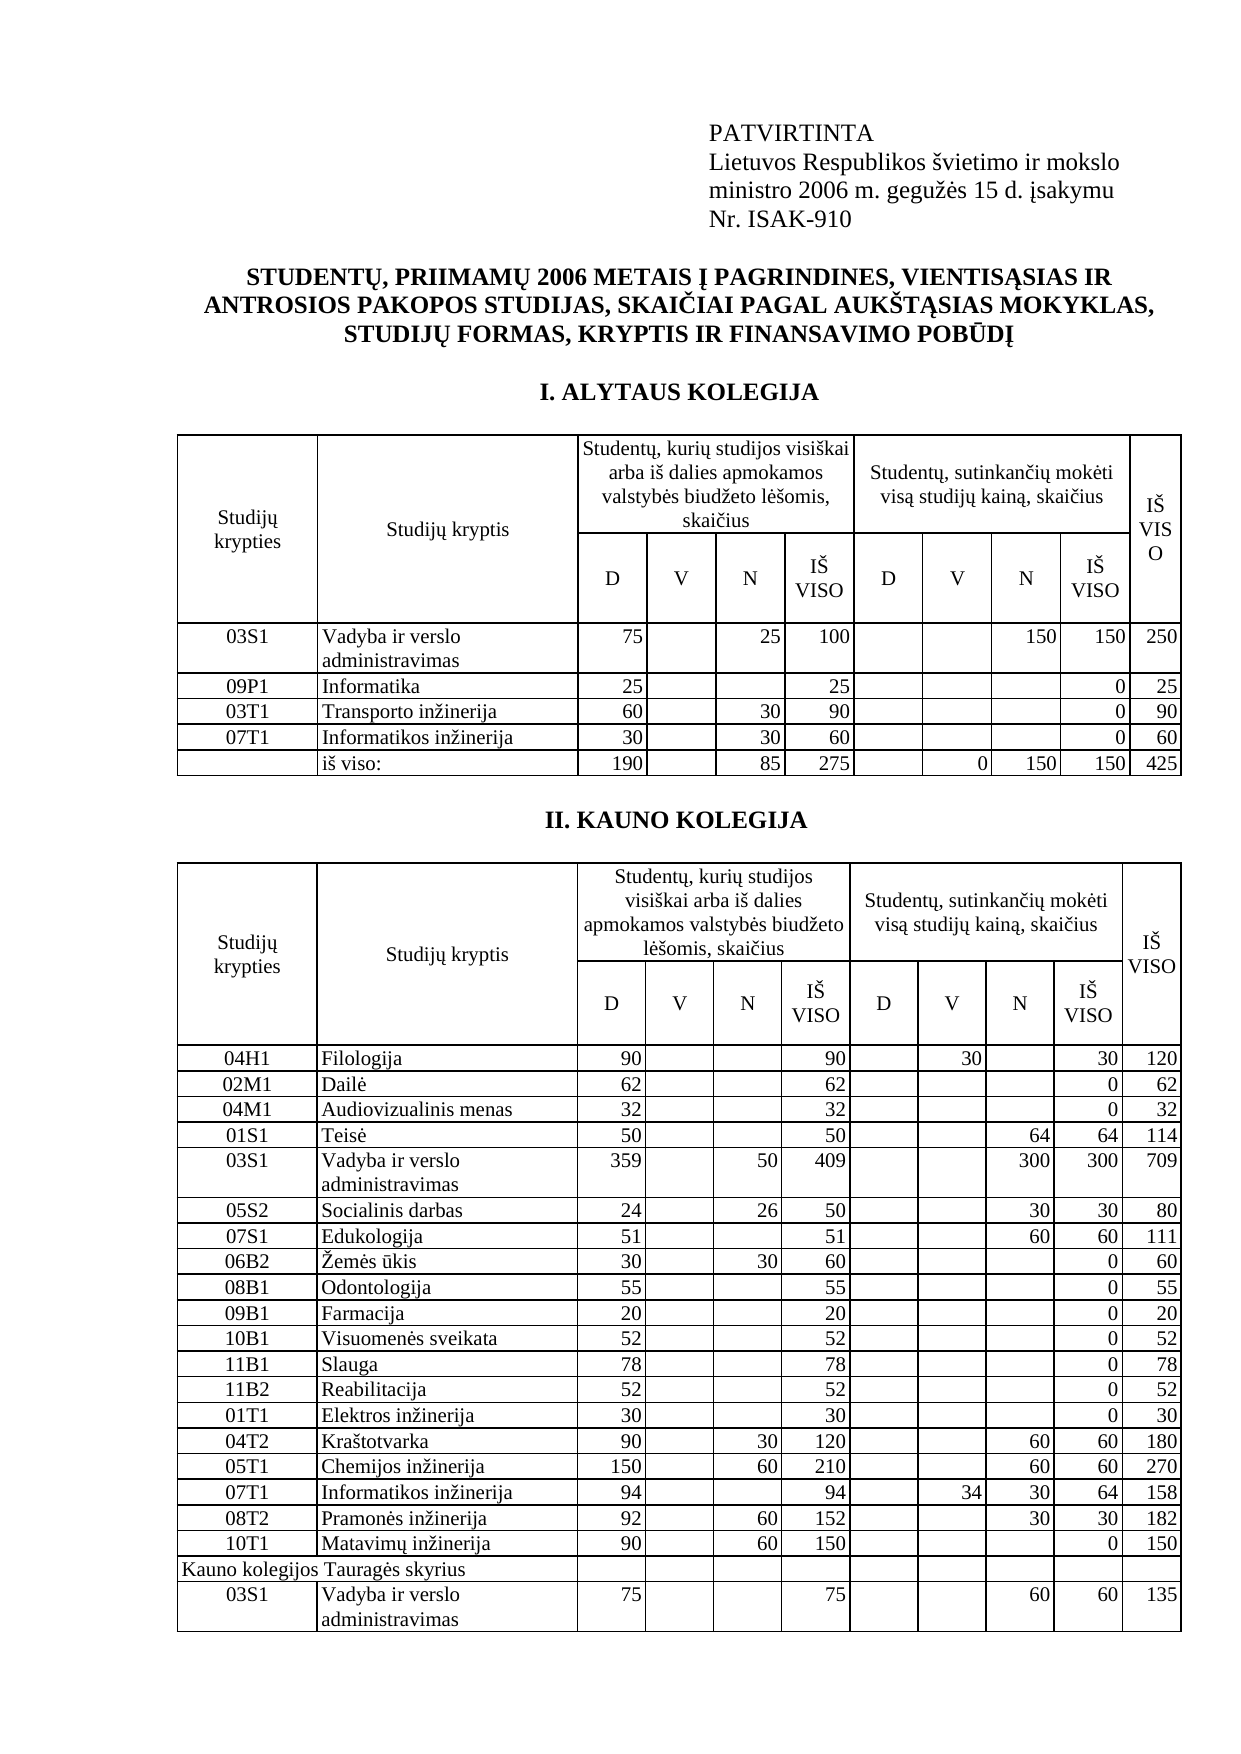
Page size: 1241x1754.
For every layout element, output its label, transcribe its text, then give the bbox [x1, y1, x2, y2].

table_cell [918, 725, 922, 749]
table_cell [714, 1224, 718, 1248]
table_cell [987, 674, 991, 698]
table_cell 90 [578, 1429, 582, 1453]
table_cell 60 [777, 1454, 781, 1478]
table_cell 150 [992, 751, 996, 774]
table_cell 30 [782, 1403, 786, 1427]
table_cell 60 [1118, 1429, 1122, 1453]
table_cell [782, 1557, 786, 1581]
table_cell 30 [1118, 1198, 1122, 1222]
table_cell 92 [641, 1506, 645, 1529]
table_cell [714, 1072, 718, 1096]
table_cell 75 [782, 1582, 849, 1631]
table_cell 50 [641, 1123, 645, 1147]
table_cell 60 [714, 1454, 718, 1478]
table_cell 60 [1118, 1454, 1122, 1478]
table_cell 09P1 [313, 674, 317, 698]
table_cell 51 [578, 1224, 582, 1248]
table_cell [709, 1557, 713, 1581]
table_cell 64 [1118, 1480, 1122, 1504]
table_cell 30 [777, 1249, 781, 1273]
table_cell 03S1 [178, 1148, 316, 1196]
table_cell [709, 1046, 713, 1070]
table_header Studijų krypties [178, 864, 316, 1044]
table_cell 30 [641, 1249, 645, 1273]
table_cell 0 [1061, 674, 1065, 698]
table_cell 75 [578, 1582, 645, 1631]
table_cell [709, 1454, 713, 1478]
table_cell 94 [641, 1480, 645, 1504]
table_cell [709, 1377, 713, 1401]
table_cell 60 [714, 1506, 718, 1529]
table_cell [923, 725, 927, 749]
table_cell N [717, 534, 784, 622]
text II. KAUNO KOLEGIJA [177, 805, 1181, 833]
table_cell 24 [578, 1198, 582, 1222]
table_cell 55 [578, 1275, 582, 1299]
table_cell [777, 1377, 781, 1401]
table_cell 150 [1056, 751, 1060, 774]
table_cell [777, 1301, 781, 1324]
table_cell 32 [782, 1097, 786, 1121]
table_cell 135 [1123, 1582, 1180, 1631]
table_cell [992, 725, 996, 749]
table_cell [777, 1352, 781, 1376]
table_cell 55 [641, 1275, 645, 1299]
table_cell 0 [1118, 1275, 1122, 1299]
table_cell 90 [849, 699, 853, 723]
table_cell 32 [641, 1097, 645, 1121]
table_cell [777, 1123, 781, 1147]
table_cell [646, 1148, 713, 1196]
table_cell [919, 1582, 985, 1631]
table_cell 26 [714, 1198, 718, 1222]
table_cell [709, 1531, 713, 1555]
table_cell D [579, 534, 646, 622]
table_cell 300 [987, 1148, 1053, 1196]
table_cell 26 [777, 1198, 781, 1222]
table_cell 150 [782, 1531, 786, 1555]
table_cell 300 [1055, 1148, 1122, 1196]
table_cell [1118, 1557, 1122, 1581]
table_cell [919, 1148, 985, 1196]
table_cell [714, 1046, 718, 1070]
table_cell 20 [578, 1301, 582, 1324]
table_cell D [851, 962, 917, 1044]
table_cell 90 [641, 1429, 645, 1453]
table_cell 55 [782, 1275, 786, 1299]
table_cell [777, 1403, 781, 1427]
table_cell [777, 1275, 781, 1299]
table_cell [992, 699, 996, 723]
table_cell 150 [1061, 624, 1129, 672]
table_cell [578, 1557, 582, 1581]
table_cell 275 [849, 751, 853, 774]
table_cell [313, 751, 317, 774]
table_cell [714, 1352, 718, 1376]
table_cell [709, 1275, 713, 1299]
table_cell 30 [714, 1249, 718, 1273]
table_cell 150 [992, 624, 1060, 672]
table_header Studijų krypties [178, 436, 317, 622]
table_cell [714, 1582, 781, 1631]
table_cell D [855, 534, 922, 622]
table_cell 60 [1118, 1224, 1122, 1248]
table_cell [709, 1224, 713, 1248]
table_cell [1056, 674, 1060, 698]
table_cell 92 [578, 1506, 582, 1529]
table_cell 03T1 [313, 699, 317, 723]
table_cell 50 [714, 1148, 781, 1196]
table_cell [918, 751, 922, 774]
table_cell [714, 1275, 718, 1299]
table_cell 0 [1118, 1352, 1122, 1376]
table_cell 90 [578, 1046, 582, 1070]
table_cell [714, 1301, 718, 1324]
table_cell 0 [1118, 1326, 1122, 1350]
table_cell 152 [782, 1506, 786, 1529]
table_cell 78 [641, 1352, 645, 1376]
table_cell 0 [1118, 1249, 1122, 1273]
table_cell 20 [641, 1301, 645, 1324]
table_cell 0 [1118, 1072, 1122, 1096]
table_cell 90 [641, 1046, 645, 1070]
table_cell 30 [1118, 1046, 1122, 1070]
table_cell N [987, 962, 1053, 1044]
table_cell 52 [782, 1377, 786, 1401]
table_cell [714, 1557, 718, 1581]
table_cell V [919, 962, 985, 1044]
table_cell [714, 1480, 718, 1504]
table_cell 62 [578, 1072, 582, 1096]
table_cell [709, 1403, 713, 1427]
table_cell 30 [578, 1403, 582, 1427]
table_cell 78 [578, 1352, 582, 1376]
table_cell [855, 624, 922, 672]
table_cell 60 [1055, 1582, 1122, 1631]
table_cell [648, 624, 715, 672]
table_header Studijų kryptis [318, 864, 577, 1044]
table_cell [777, 1557, 781, 1581]
table_cell [777, 1046, 781, 1070]
table_cell 62 [641, 1072, 645, 1096]
table_cell 0 [1061, 699, 1065, 723]
table_cell 94 [782, 1480, 786, 1504]
table_cell V [646, 962, 713, 1044]
table_cell 0 [987, 751, 991, 774]
table_header Studijų kryptis [318, 436, 577, 622]
table_cell 90 [578, 1531, 582, 1555]
table_cell 409 [782, 1148, 849, 1196]
table_cell 62 [782, 1072, 786, 1096]
table_cell 60 [714, 1531, 718, 1555]
table_cell [987, 699, 991, 723]
table_cell IŠ VISO [1061, 534, 1129, 622]
table_cell 120 [782, 1429, 786, 1453]
table_cell [987, 725, 991, 749]
table_cell 07T1 [313, 725, 317, 749]
table_cell [714, 1097, 718, 1121]
table_cell 25 [717, 624, 784, 672]
table_cell 150 [578, 1454, 582, 1478]
text Lietuvos Respublikos švietimo ir mokslo [177, 147, 1181, 176]
table_cell 94 [578, 1480, 582, 1504]
table_cell 30 [641, 1403, 645, 1427]
text PATVIRTINTA [709, 118, 1181, 147]
table_cell 75 [579, 624, 646, 672]
table_cell [851, 1148, 917, 1196]
table_cell 150 [641, 1454, 645, 1478]
table_cell [714, 1377, 718, 1401]
table_cell 60 [782, 1249, 786, 1273]
table_cell 52 [782, 1326, 786, 1350]
table_cell 90 [782, 1046, 786, 1070]
table_cell 150 [1061, 751, 1065, 774]
table_cell 51 [782, 1224, 786, 1248]
table_cell 78 [782, 1352, 786, 1376]
table_cell [709, 1072, 713, 1096]
table_cell D [578, 962, 645, 1044]
table_cell [851, 1582, 917, 1631]
table_cell 50 [782, 1198, 786, 1222]
table_cell [709, 1249, 713, 1273]
table_cell 60 [987, 1582, 1053, 1631]
table_cell [709, 1301, 713, 1324]
table_cell 250 [1131, 624, 1180, 672]
table_cell [714, 1123, 718, 1147]
table_cell 25 [849, 674, 853, 698]
table_cell [918, 699, 922, 723]
table_cell 20 [782, 1301, 786, 1324]
table_cell V [648, 534, 715, 622]
table_cell N [992, 534, 1060, 622]
table_cell IŠ VISO [786, 534, 853, 622]
text ministro 2006 m. gegužės 15 d. įsakymu [177, 176, 1181, 204]
table_cell [714, 1403, 718, 1427]
table_cell 359 [578, 1148, 645, 1196]
table_cell 51 [641, 1224, 645, 1248]
table_cell 0 [1118, 1097, 1122, 1121]
table_cell 64 [1118, 1123, 1122, 1147]
table_cell [709, 1429, 713, 1453]
table_cell N [714, 962, 781, 1044]
table_cell 0 [1118, 1403, 1122, 1427]
table_cell 30 [777, 1429, 781, 1453]
table_cell [777, 1097, 781, 1121]
table_cell IŠ VISO [782, 962, 849, 1044]
table_cell 50 [578, 1123, 582, 1147]
table_cell 0 [1118, 1531, 1122, 1555]
table_cell 0 [1061, 725, 1065, 749]
text STUDENTŲ, PRIIMAMŲ 2006 METAIS Į PAGRINDINES, VIENTISĄSIAS IR ANTROSIOS PAKOPOS STUDIJAS, SKAIČIAI PAGAL AUKŠTĄSIAS MOKYKLAS, STUDIJŲ FORMAS, KRYPTIS IR FINANSAVIMO POBŪDĮ [177, 262, 1181, 348]
table_cell [777, 1072, 781, 1096]
table_cell 60 [777, 1531, 781, 1555]
table_cell [1056, 699, 1060, 723]
table_cell 03S1 [178, 624, 317, 672]
table_cell [646, 1582, 713, 1631]
table_cell 52 [641, 1326, 645, 1350]
table_cell [709, 1123, 713, 1147]
table_header Studentų, sutinkančių mokėti visą studijų kainą, skaičius [855, 436, 1129, 532]
table_cell 0 [923, 751, 927, 774]
table_cell [709, 1326, 713, 1350]
table_cell [714, 1326, 718, 1350]
table_cell 50 [782, 1123, 786, 1147]
table_cell [641, 1557, 645, 1581]
table_cell 52 [641, 1377, 645, 1401]
table_cell 30 [714, 1429, 718, 1453]
table_cell [923, 674, 927, 698]
table_cell 709 [1123, 1148, 1180, 1196]
table_cell 60 [849, 725, 853, 749]
text Nr. ISAK-910 [177, 204, 1181, 233]
table_header IŠ VISO [1123, 864, 1180, 1044]
table_cell [1056, 725, 1060, 749]
table_cell [923, 699, 927, 723]
table_cell [709, 1097, 713, 1121]
table_header Studentų, sutinkančių mokėti visą studijų kainą, skaičius [851, 864, 1122, 960]
table_cell 0 [1118, 1377, 1122, 1401]
table_cell 90 [641, 1531, 645, 1555]
table_cell 32 [578, 1097, 582, 1121]
table_cell [777, 1326, 781, 1350]
table_cell 24 [641, 1198, 645, 1222]
table_cell 52 [578, 1326, 582, 1350]
table_cell 0 [1118, 1301, 1122, 1324]
text I. ALYTAUS KOLEGIJA [177, 377, 1181, 406]
table_cell [923, 624, 991, 672]
table_cell 60 [777, 1506, 781, 1529]
table_cell [918, 674, 922, 698]
table_cell [777, 1224, 781, 1248]
table_cell [709, 1352, 713, 1376]
table_cell [709, 1480, 713, 1504]
table_cell IŠ VISO [1055, 962, 1122, 1044]
table_cell 03S1 [178, 1582, 316, 1631]
table_cell 30 [1118, 1506, 1122, 1529]
table_cell [709, 1506, 713, 1529]
table_cell [777, 1480, 781, 1504]
table_cell [709, 1198, 713, 1222]
table_cell 210 [782, 1454, 786, 1478]
table_cell [992, 674, 996, 698]
table_header IŠ VISO [1131, 436, 1180, 622]
table_cell 30 [578, 1249, 582, 1273]
table_cell V [923, 534, 991, 622]
table_cell 52 [578, 1377, 582, 1401]
table_cell 100 [786, 624, 853, 672]
